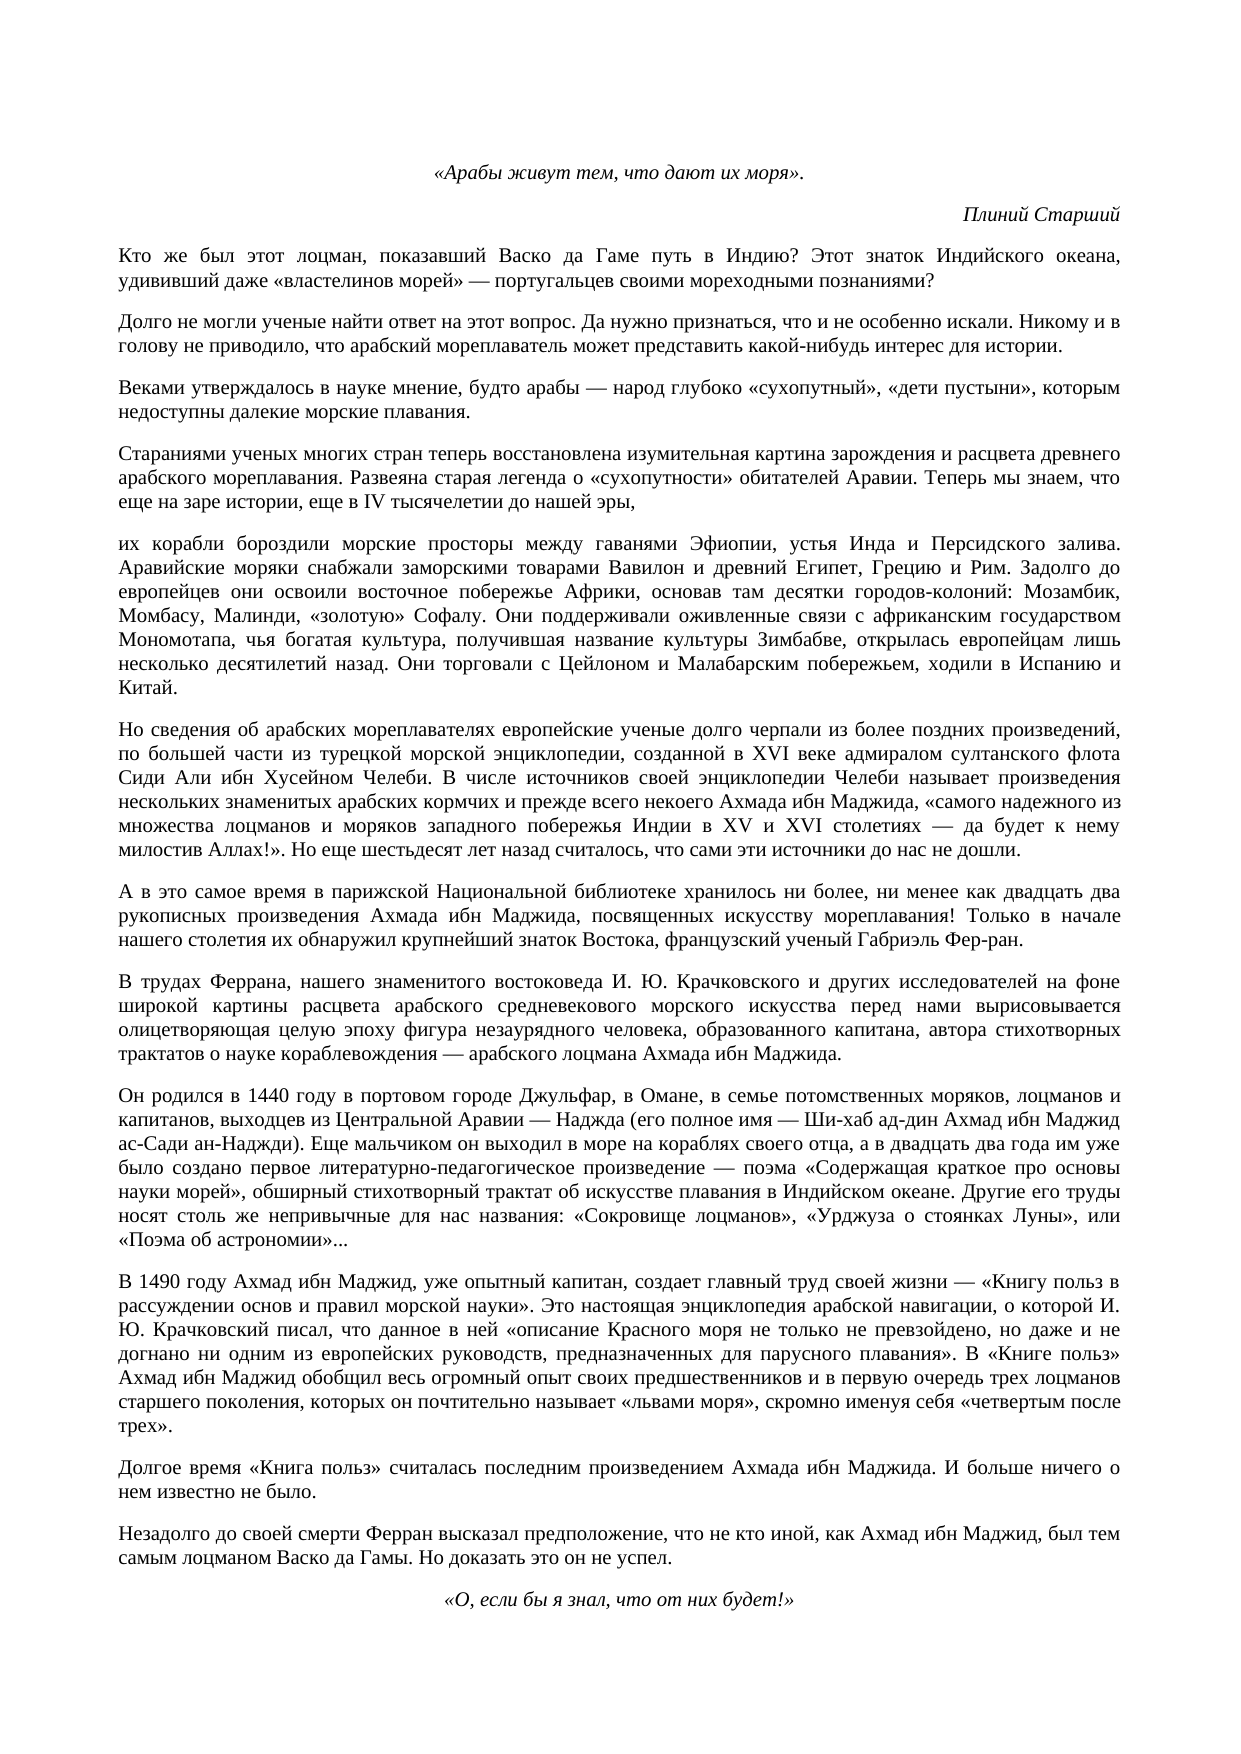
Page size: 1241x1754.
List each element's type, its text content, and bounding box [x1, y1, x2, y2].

text «О, если бы я знал, что от них будет!» [118, 1587, 1122, 1611]
text «Арабы живут тем, что дают их моря». [118, 160, 1122, 184]
text Долгое время «Книга польз» считалась последним произведением Ахмада ибн Маджида. И больше ничего о нем известно не было. [118, 1455, 1122, 1503]
text Плиний Старший [118, 202, 1122, 226]
text Но сведения об арабских мореплавателях европейские ученые долго черпали из более поздних произведений, по большей части из турецкой морской энциклопедии, созданной в XVI веке адмиралом султанского флота Сиди Али ибн Хусейном Челеби. В числе источников своей энциклопедии Челеби называет произведения нескольких знаменитых арабских кормчих и прежде всего некоего Ахмада ибн Маджида, «самого надежного из множества лоцманов и моряков западного побережья Индии в XV и XVI столетиях — да будет к нему милостив Аллах!». Но еще шестьдесят лет назад считалось, что сами эти источники до нас не дошли. [118, 717, 1122, 861]
text Стараниями ученых многих стран теперь восстановлена изумительная картина зарождения и расцвета древнего арабского мореплавания. Развеяна старая легенда о «сухопутности» обитателей Аравии. Теперь мы знаем, что еще на заре истории, еще в IV тысячелетии до нашей эры, [118, 441, 1122, 513]
text их корабли бороздили морские просторы между гаванями Эфиопии, устья Инда и Персидского залива. Аравийские моряки снабжали заморскими товарами Вавилон и древний Египет, Грецию и Рим. Задолго до европейцев они освоили восточное побережье Африки, основав там десятки городов-колоний: Мозамбик, Момбасу, Малинди, «золотую» Софалу. Они поддерживали оживленные связи с африканским государством Мономотапа, чья богатая культура, получившая название культуры Зимбабве, открылась европейцам лишь несколько десятилетий назад. Они торговали с Цейлоном и Малабарским побережьем, ходили в Испанию и Китай. [118, 531, 1122, 699]
text В трудах Феррана, нашего знаменитого востоковеда И. Ю. Крачковского и других исследователей на фоне широкой картины расцвета арабского средневекового морского искусства перед нами вырисовывается олицетворяющая целую эпоху фигура незаурядного человека, образованного капитана, автора стихотворных трактатов о науке кораблевождения — арабского лоцмана Ахмада ибн Маджида. [118, 969, 1122, 1065]
text Он родился в 1440 году в портовом городе Джульфар, в Омане, в семье потомственных моряков, лоцманов и капитанов, выходцев из Центральной Аравии — Наджда (его полное имя — Ши-хаб ад-дин Ахмад ибн Маджид ас-Сади ан-Наджди). Еще мальчиком он выходил в море на кораблях своего отца, а в двадцать два года им уже было создано первое литературно-педагогическое произведение — поэма «Содержащая краткое про основы науки морей», обширный стихотворный трактат об искусстве плавания в Индийском океане. Другие его труды носят столь же непривычные для нас названия: «Сокровище лоцманов», «Урджуза о стоянках Луны», или «Поэма об астрономии»... [118, 1083, 1122, 1251]
text В 1490 году Ахмад ибн Маджид, уже опытный капитан, создает главный труд своей жизни — «Книгу польз в рассуждении основ и правил морской науки». Это настоящая энциклопедия арабской навигации, о которой И. Ю. Крачковский писал, что данное в ней «описание Красного моря не только не превзойдено, но даже и не догнано ни одним из европейских руководств, предназначенных для парусного плавания». В «Книге польз» Ахмад ибн Маджид обобщил весь огромный опыт своих предшественников и в первую очередь трех лоцманов старшего поколения, которых он почтительно называет «львами моря», скромно именуя себя «четвертым после трех». [118, 1269, 1122, 1437]
text А в это самое время в парижской Национальной библиотеке хранилось ни более, ни менее как двадцать два рукописных произведения Ахмада ибн Маджида, посвященных искусству мореплавания! Только в начале нашего столетия их обнаружил крупнейший знаток Востока, французский ученый Габриэль Фер-ран. [118, 879, 1122, 951]
text Веками утверждалось в науке мнение, будто арабы — народ глубоко «сухопутный», «дети пустыни», которым недоступны далекие морские плавания. [118, 375, 1122, 423]
text Кто же был этот лоцман, показавший Васко да Гаме путь в Индию? Этот знаток Индийского океана, удививший даже «властелинов морей» — португальцев своими мореходными познаниями? [118, 243, 1122, 292]
text Долго не могли ученые найти ответ на этот вопрос. Да нужно признаться, что и не особенно искали. Никому и в голову не приводило, что арабский мореплаватель может представить какой-нибудь интерес для истории. [118, 309, 1122, 357]
text Незадолго до своей смерти Ферран высказал предположение, что не кто иной, как Ахмад ибн Маджид, был тем самым лоцманом Васко да Гамы. Но доказать это он не успел. [118, 1521, 1122, 1569]
